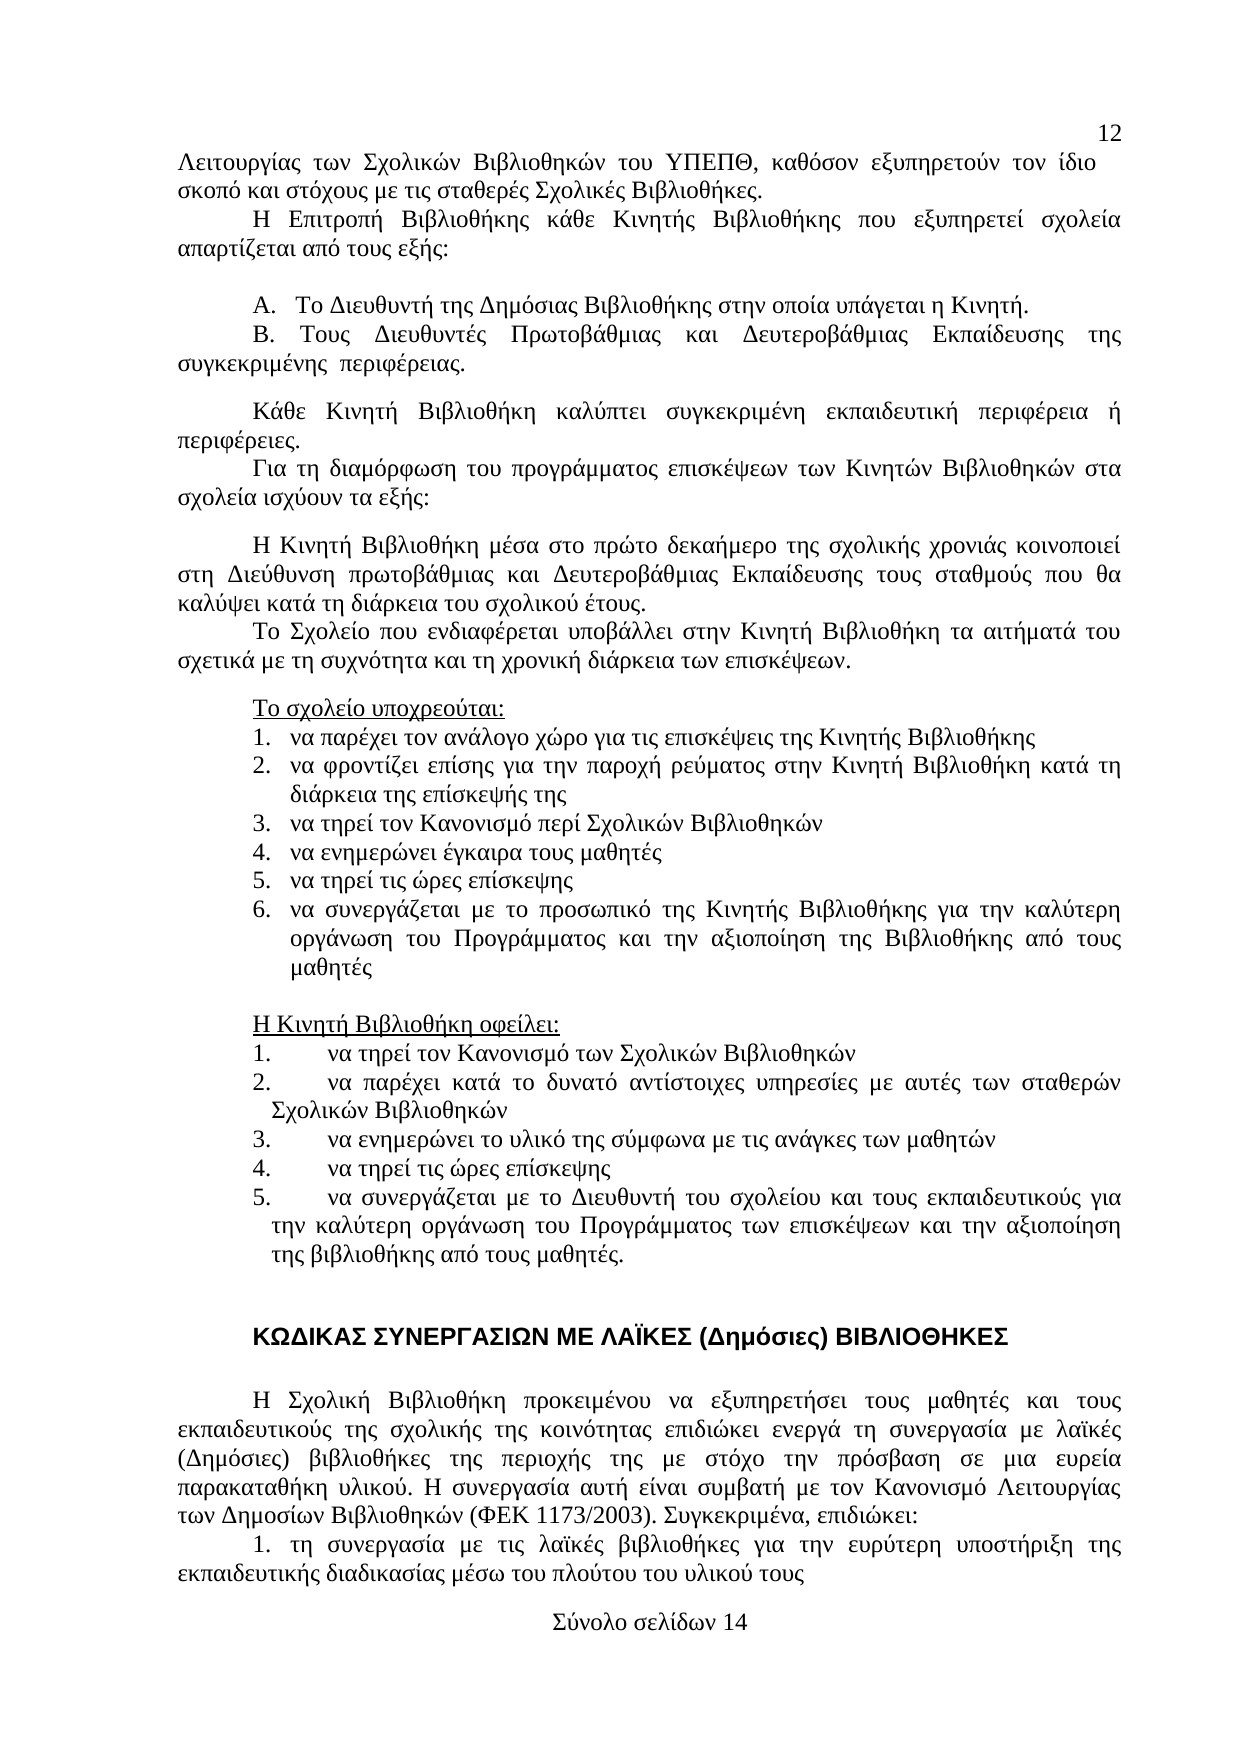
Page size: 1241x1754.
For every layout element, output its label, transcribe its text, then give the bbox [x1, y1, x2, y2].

subtitle ΚΩΔΙΚΑΣ ΣΥΝΕΡΓΑΣΙΩΝ ΜΕ ΛΑΪΚΕΣ (Δημόσιες) ΒΙΒΛΙΟΘΗΚΕΣ [177, 1322, 1122, 1351]
text Β. Τους Διευθυντές Πρωτοβάθμιας και Δευτεροβάθμιας Εκπαίδευσης της συγκεκριμένης περιφέρειας. [177, 319, 1122, 377]
text Η Επιτροπή Βιβλιοθήκης κάθε Κινητής Βιβλιοθήκης που εξυπηρετεί σχολεία απαρτίζεται από τους εξής: [177, 204, 1122, 262]
list να τηρεί τις ώρες επίσκεψης [177, 1153, 1122, 1182]
text Η Σχολική Βιβλιοθήκη προκειμένου να εξυπηρετήσει τους μαθητές και τους εκπαιδευτικούς της σχολικής της κοινότητας επιδιώκει ενεργά τη συνεργασία με λαϊκές (Δημόσιες) βιβλιοθήκες της περιοχής της με στόχο την πρόσβαση σε μια ευρεία παρακαταθήκη υλικού. Η συνεργασία αυτή είναι συμβατή με τον Κανονισμό Λειτουργίας των Δημοσίων Βιβλιοθηκών (ΦΕΚ 1173/2003). Συγκεκριμένα, επιδιώκει: [177, 1386, 1122, 1529]
list να φροντίζει επίσης για την παροχή ρεύματος στην Κινητή Βιβλιοθήκη κατά τη διάρκεια της επίσκεψής της [252, 751, 1122, 808]
list να τηρεί τον Κανονισμό περί Σχολικών Βιβλιοθηκών [252, 808, 1122, 837]
list να παρέχει τον ανάλογο χώρο για τις επισκέψεις της Κινητής Βιβλιοθήκης [252, 722, 1122, 751]
list να ενημερώνει το υλικό της σύμφωνα με τις ανάγκες των μαθητών [252, 1124, 1122, 1153]
text Το Σχολείο που ενδιαφέρεται υποβάλλει στην Κινητή Βιβλιοθήκη τα αιτήματά του σχετικά με τη συχνότητα και τη χρονική διάρκεια των επισκέψεων. [177, 616, 1122, 674]
list να τηρεί τις ώρες επίσκεψης [252, 866, 1122, 894]
text Λειτουργίας των Σχολικών Βιβλιοθηκών του ΥΠΕΠΘ, καθόσον εξυπηρετούν τον ίδιο σκοπό και στόχους με τις σταθερές Σχολικές Βιβλιοθήκες. [177, 147, 1122, 204]
text Το σχολείο υποχρεούται: [177, 693, 1122, 722]
text Για τη διαμόρφωση του προγράμματος επισκέψεων των Κινητών Βιβλιοθηκών στα σχολεία ισχύουν τα εξής: [177, 453, 1122, 511]
list να ενημερώνει έγκαιρα τους μαθητές [252, 837, 1122, 866]
list τη συνεργασία με τις λαϊκές βιβλιοθήκες για την ευρύτερη υποστήριξη της εκπαιδευτικής διαδικασίας μέσω του πλούτου του υλικού τους [177, 1529, 1122, 1587]
list να παρέχει κατά το δυνατό αντίστοιχες υπηρεσίες με αυτές των σταθερών Σχολικών Βιβλιοθηκών [252, 1067, 1122, 1124]
text Κάθε Κινητή Βιβλιοθήκη καλύπτει συγκεκριμένη εκπαιδευτική περιφέρεια ή περιφέρειες. [177, 396, 1122, 453]
text Α. Το Διευθυντή της Δημόσιας Βιβλιοθήκης στην οποία υπάγεται η Κινητή. [177, 291, 1122, 319]
list να συνεργάζεται με το προσωπικό της Κινητής Βιβλιοθήκης για την καλύτερη οργάνωση του Προγράμματος και την αξιοποίηση της Βιβλιοθήκης από τους μαθητές [252, 894, 1122, 981]
text Η Κινητή Βιβλιοθήκη οφείλει: [177, 1009, 1122, 1038]
text Η Κινητή Βιβλιοθήκη μέσα στο πρώτο δεκαήμερο της σχολικής χρονιάς κοινοποιεί στη Διεύθυνση πρωτοβάθμιας και Δευτεροβάθμιας Εκπαίδευσης τους σταθμούς που θα καλύψει κατά τη διάρκεια του σχολικού έτους. [177, 530, 1122, 616]
list να συνεργάζεται με το Διευθυντή του σχολείου και τους εκπαιδευτικούς για την καλύτερη οργάνωση του Προγράμματος των επισκέψεων και την αξιοποίηση της βιβλιοθήκης από τους μαθητές. [252, 1182, 1122, 1268]
list να τηρεί τον Κανονισμό των Σχολικών Βιβλιοθηκών [177, 1038, 1122, 1067]
